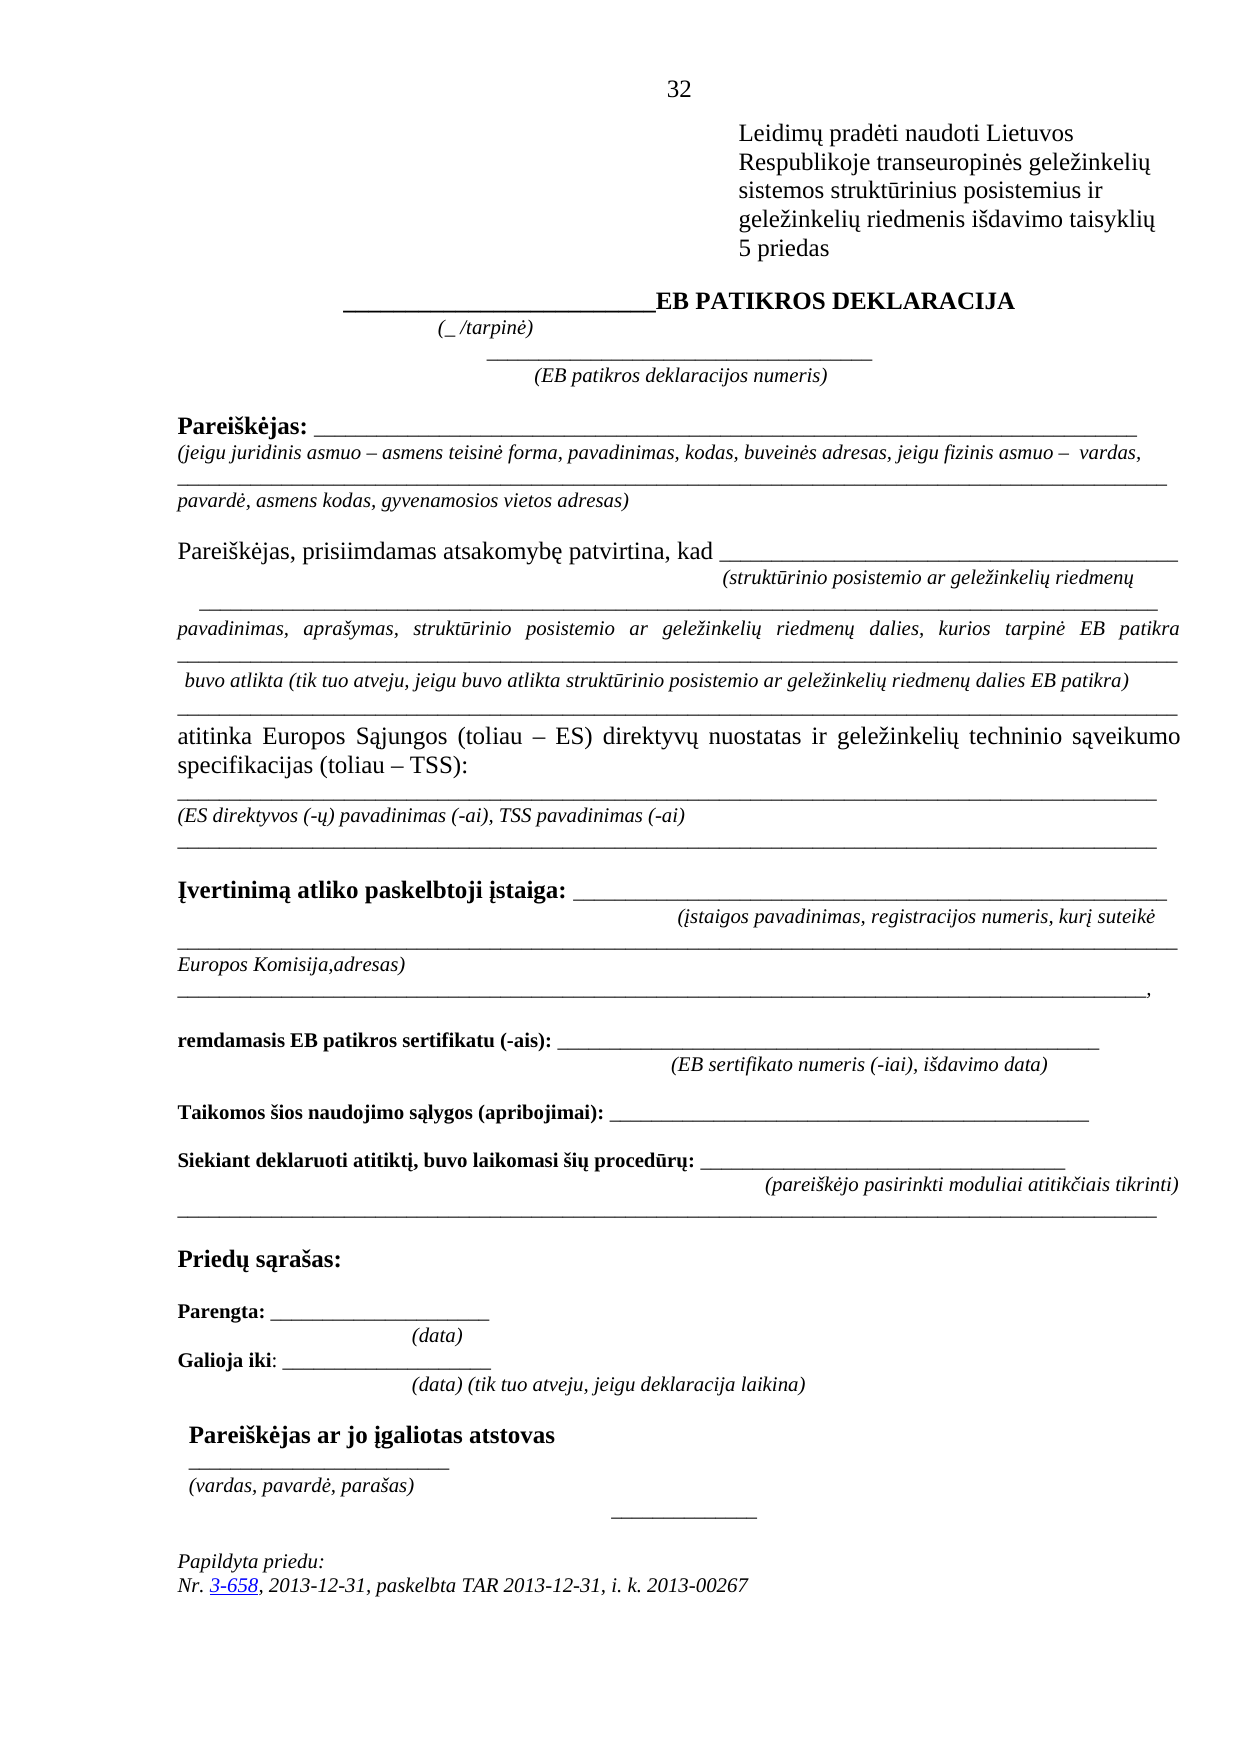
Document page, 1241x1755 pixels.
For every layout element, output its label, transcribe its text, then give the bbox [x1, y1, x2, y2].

text (EB patikros deklaracijos numeris) [177, 363, 1181, 387]
text pavadinimas, aprašymas, struktūrinio posistemio ar geležinkelių riedmenų dalies, kurios tarpinė EB patikra ________________________________________________________________________________________________ [177, 613, 1181, 665]
text (pareiškėjo pasirinkti moduliai atitikčiais tikrinti) [312, 1172, 1181, 1196]
text (_ /tarpinė) [177, 315, 1181, 339]
table_header [1193, 1420, 1222, 1521]
text _____________________________________________________________________________________________, [177, 976, 1181, 1000]
text atitinka Europos Sąjungos (toliau – ES) direktyvų nuostatas ir geležinkelių techninio sąveikumo specifikacijas (toliau – TSS): [177, 721, 1181, 779]
text (ES direktyvos (-ų) pavadinimas (-ai), TSS pavadinimas (-ai) [177, 803, 1181, 827]
text Įvertinimą atliko paskelbtoji įstaiga: _________________________________________________________ [177, 875, 1181, 904]
text Leidimų pradėti naudoti Lietuvos Respublikoje transeuropinės geležinkelių sistemos struktūrinius posistemius ir geležinkelių riedmenis išdavimo taisyklių [738, 118, 1181, 233]
text ________________________________________________________________________________________________ [177, 928, 1181, 952]
text 5 priedas [738, 233, 1181, 262]
table_header Pareiškėjas ar jo įgaliotas atstovas _________________________ (vardas, pavardė, parašas) ______________ [177, 1420, 1192, 1521]
text Priedų sąrašas: [177, 1244, 1181, 1273]
text remdamasis EB patikros sertifikatu (-ais): ____________________________________________________ [177, 1028, 1181, 1052]
text (įstaigos pavadinimas, registracijos numeris, kurį suteikė [177, 904, 1181, 928]
text (struktūrinio posistemio ar geležinkelių riedmenų ____________________________________________________________________________________________ [177, 565, 1181, 613]
text _________________________EB patikros deklaracija [177, 286, 1181, 315]
text _____________________________________ [177, 339, 1181, 363]
text ______________________________________________________________________________________________ [177, 827, 1181, 851]
text Galioja iki: ____________________ [177, 1347, 1181, 1372]
text Siekiant deklaruoti atitiktį, buvo laikomasi šių procedūrų: ___________________________________ [177, 1148, 1181, 1172]
text Parengta: _____________________ [177, 1299, 1181, 1323]
text (data) [177, 1323, 1181, 1347]
text (data) (tik tuo atveju, jeigu deklaracija laikina) [177, 1372, 1181, 1396]
text Pareiškėjas: _______________________________________________________________________________ [177, 411, 1181, 440]
text buvo atlikta (tik tuo atveju, jeigu buvo atlikta struktūrinio posistemio ar geležinkelių riedmenų dalies EB patikra) [177, 665, 1181, 694]
text Europos Komisija,adresas) [177, 952, 1181, 976]
text Nr. 3-658, 2013-12-31, paskelbta TAR 2013-12-31, i. k. 2013-00267 [177, 1573, 1181, 1597]
text pavardė, asmens kodas, gyvenamosios vietos adresas) [177, 488, 1181, 512]
text (EB sertifikato numeris (-iai), išdavimo data) [582, 1052, 1181, 1076]
text (jeigu juridinis asmuo – asmens teisinė forma, pavadinimas, kodas, buveinės adresas, jeigu fizinis asmuo – vardas, [177, 440, 1181, 464]
text Papildyta priedu: [177, 1549, 1181, 1573]
text ________________________________________________________________________________________________ [177, 694, 1181, 718]
text Taikomos šios naudojimo sąlygos (apribojimai): ______________________________________________ [177, 1100, 1181, 1124]
text ______________________________________________________________________________________________ [177, 779, 1181, 803]
text ______________________________________________________________________________________________ [177, 1196, 1181, 1220]
text _______________________________________________________________________________________________ [177, 464, 1181, 488]
text Pareiškėjas, prisiimdamas atsakomybę patvirtina, kad ____________________________________________ [177, 536, 1181, 565]
